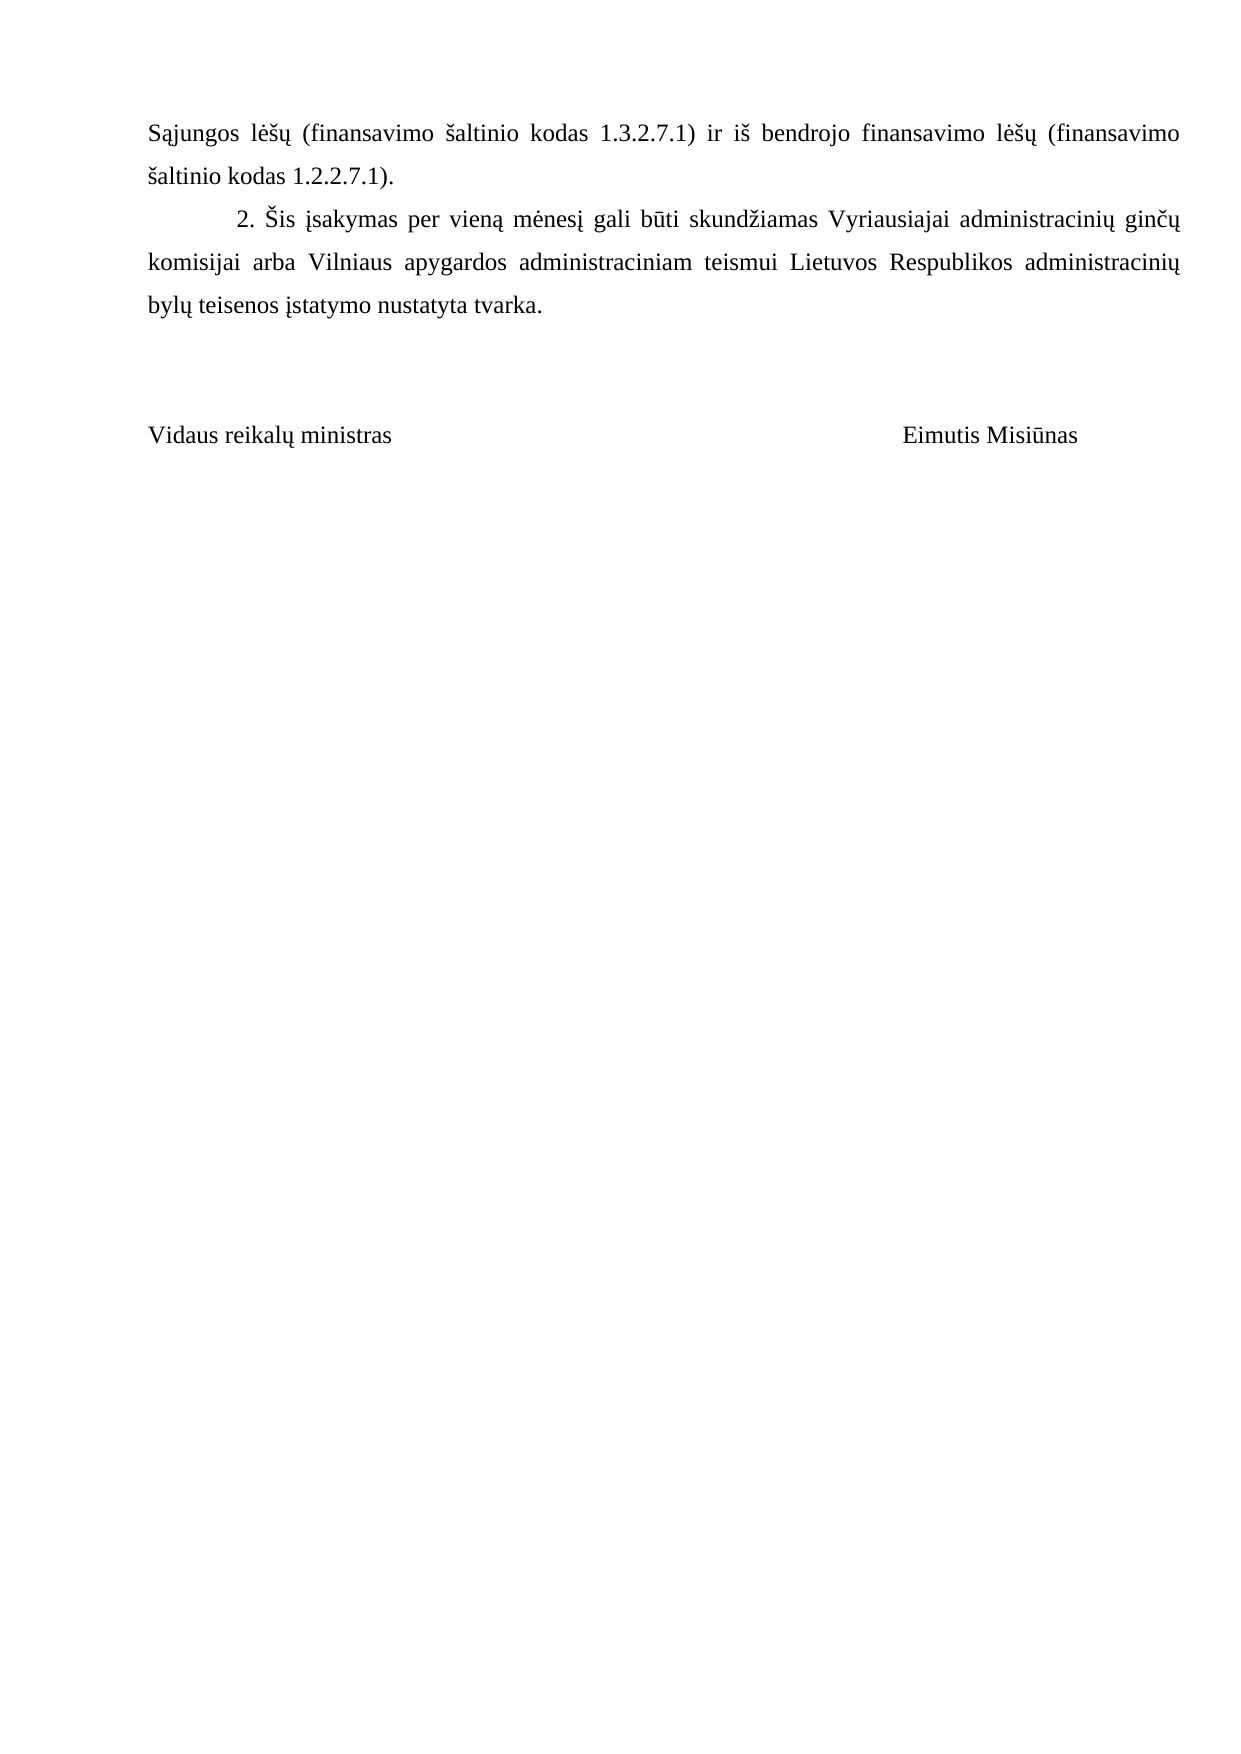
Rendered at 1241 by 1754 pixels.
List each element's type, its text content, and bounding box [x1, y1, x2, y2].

text 2. Šis įsakymas per vieną mėnesį gali būti skundžiamas Vyriausiajai administracinių ginčų komisijai arba Vilniaus apygardos administraciniam teismui Lietuvos Respublikos administracinių bylų teisenos įstatymo nustatyta tvarka. [148, 204, 1181, 319]
text Vidaus reikalų ministras Eimutis Misiūnas [148, 420, 1181, 449]
text Sąjungos lėšų (finansavimo šaltinio kodas 1.3.2.7.1) ir iš bendrojo finansavimo lėšų (finansavimo šaltinio kodas 1.2.2.7.1). [148, 118, 1181, 190]
